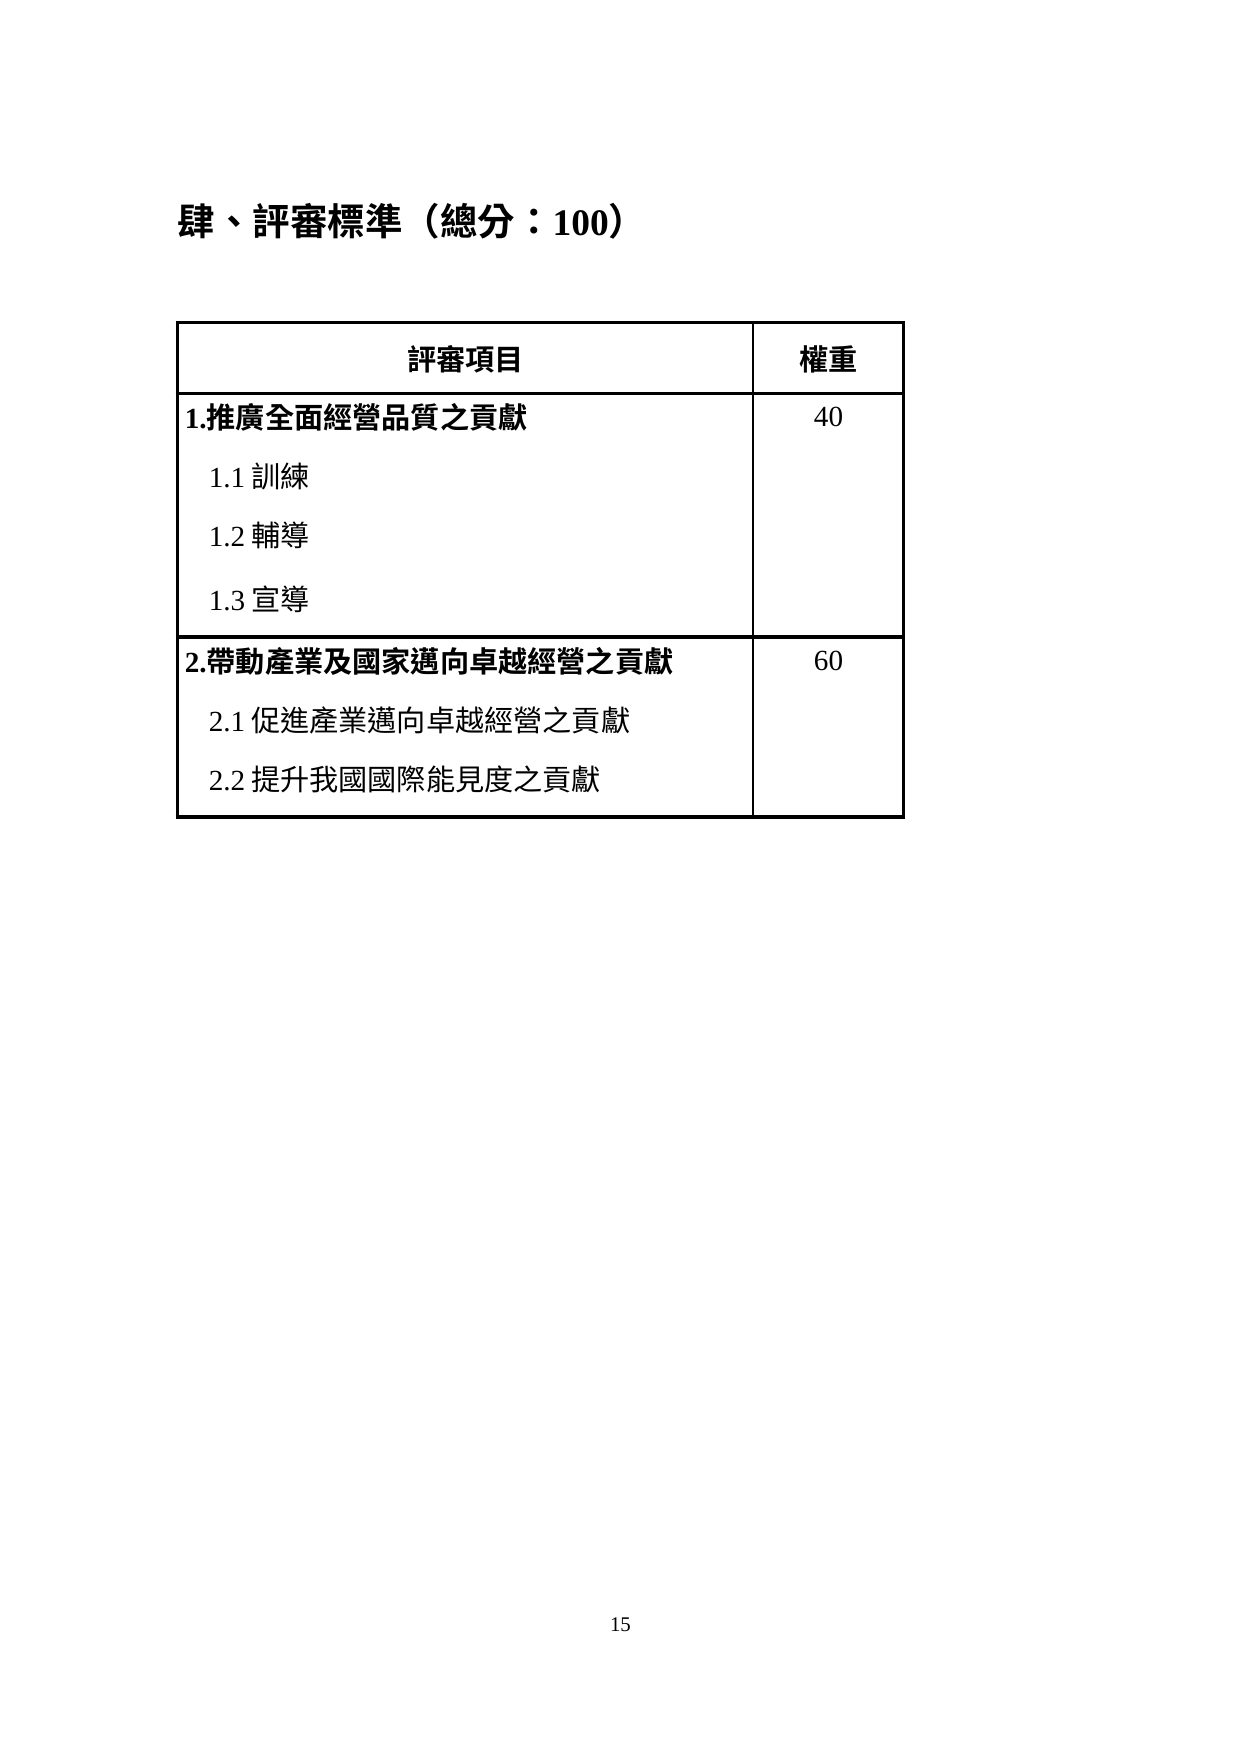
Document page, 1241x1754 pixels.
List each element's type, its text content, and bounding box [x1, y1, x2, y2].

table_cell 2.2提升我國國際能見度之貢獻 [179, 756, 752, 815]
table_cell 60 [754, 639, 902, 697]
table_cell [754, 513, 902, 635]
table_header 權重 [754, 324, 902, 392]
table_cell 1.推廣全面經營品質之貢獻 [179, 395, 752, 454]
table_cell [754, 756, 902, 815]
text 肆、評審標準（總分：100） [177, 177, 1063, 239]
table_cell 1.2輔導 1.3宣導 [179, 513, 752, 635]
table_cell [754, 454, 902, 513]
table_header 評審項目 [179, 324, 752, 392]
table_cell 1.1訓練 [179, 454, 752, 513]
table_cell [754, 698, 902, 756]
table_cell 2.帶動產業及國家邁向卓越經營之貢獻 [179, 639, 752, 697]
table_cell 2.1促進產業邁向卓越經營之貢獻 [179, 698, 752, 756]
table_cell 40 [754, 395, 902, 454]
